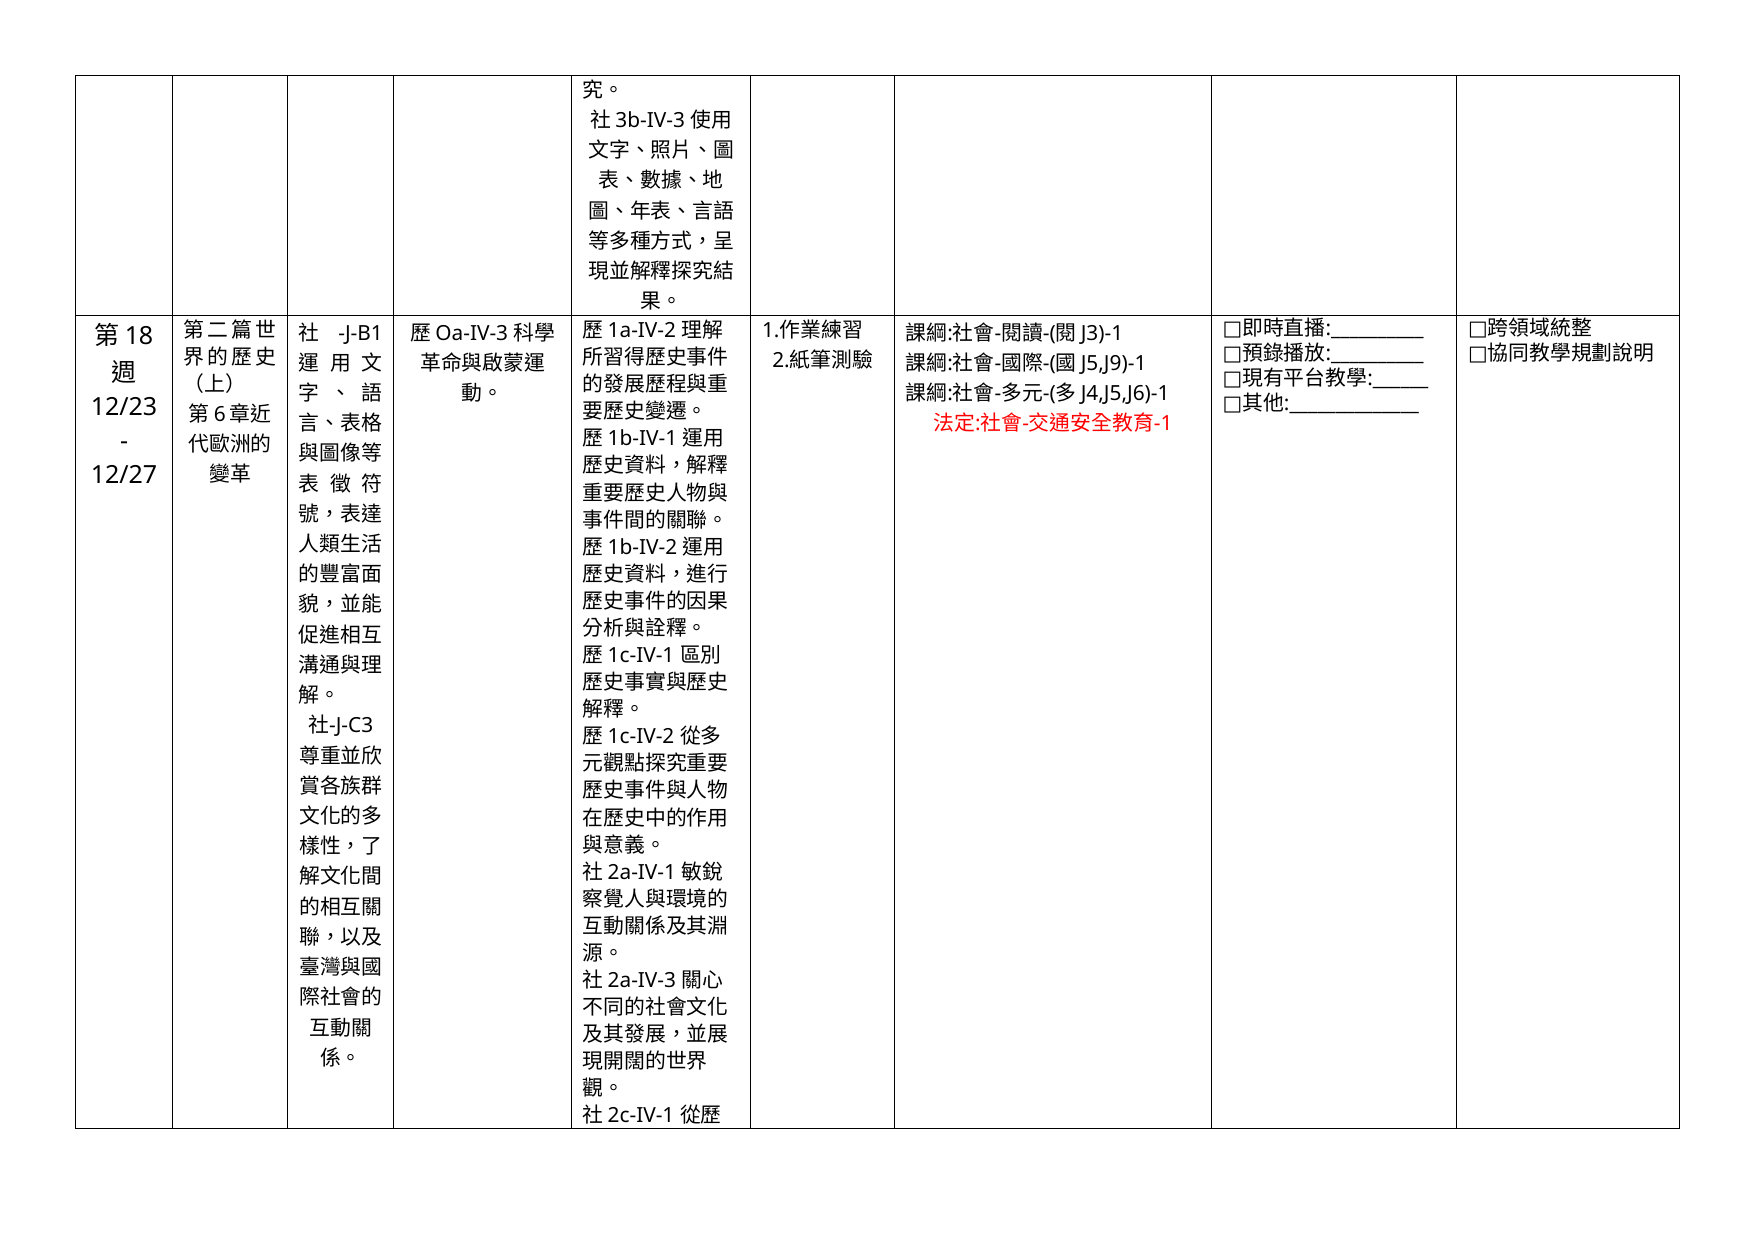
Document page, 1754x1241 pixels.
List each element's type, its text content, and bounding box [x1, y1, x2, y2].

table_cell □跨領域統整 □協同教學規劃說明 [1457, 316, 1679, 1128]
table_cell 究。 社3b-IV-3 使用文字、照片、圖表、數據、地圖、年表、言語等多種方式，呈現並解釋探究結果。 [572, 76, 750, 315]
table_cell [76, 76, 172, 315]
table_cell 社-J-B1 運用文字、語言、表格與圖像等表徵符號，表達人類生活的豐富面貌，並能促進相互溝通與理解。 社-J-C3 尊重並欣賞各族群文化的多樣性，了解文化間的相互關聯，以及臺灣與國際社會的互動關係。 [288, 316, 393, 1128]
table_cell [173, 76, 287, 315]
table_cell 1.作業練習 2.紙筆測驗 [751, 316, 894, 1128]
table_cell [751, 76, 894, 315]
table_cell [1457, 76, 1679, 315]
table_cell 課綱:社會-閱讀-(閱J3)-1 課綱:社會-國際-(國J5,J9)-1 課綱:社會-多元-(多J4,J5,J6)-1 法定:社會-交通安全教育-1 [895, 316, 1211, 1128]
table_cell [394, 76, 571, 315]
table_cell 歷Oa-IV-3 科學革命與啟蒙運動。 [394, 316, 571, 1128]
table_cell □即時直播:__________ □預錄播放:__________ □現有平台教學:______ □其他:______________ [1212, 316, 1456, 1128]
table_cell 第18週 12/23-12/27 [76, 316, 172, 1128]
table_cell [288, 76, 393, 315]
table_cell 歷1a-IV-2 理解所習得歷史事件的發展歷程與重要歷史變遷。 歷1b-IV-1 運用歷史資料，解釋重要歷史人物與事件間的關聯。 歷1b-IV-2 運用歷史資料，進行歷史事件的因果分析與詮釋。 歷1c-IV-1 區別歷史事實與歷史解釋。 歷1c-IV-2 從多元觀點探究重要歷史事件與人物在歷史中的作用與意義。 社2a-IV-1 敏銳察覺人與環境的互動關係及其淵源。 社2a-IV-3 關心不同的社會文化及其發展，並展現開闊的世界觀。 社2c-IV-1 從歷 [572, 316, 750, 1128]
table_cell [895, 76, 1211, 315]
table_cell [1212, 76, 1456, 315]
table_cell 第二篇世界的歷史（上） 第6章近代歐洲的變革 [173, 316, 287, 1128]
